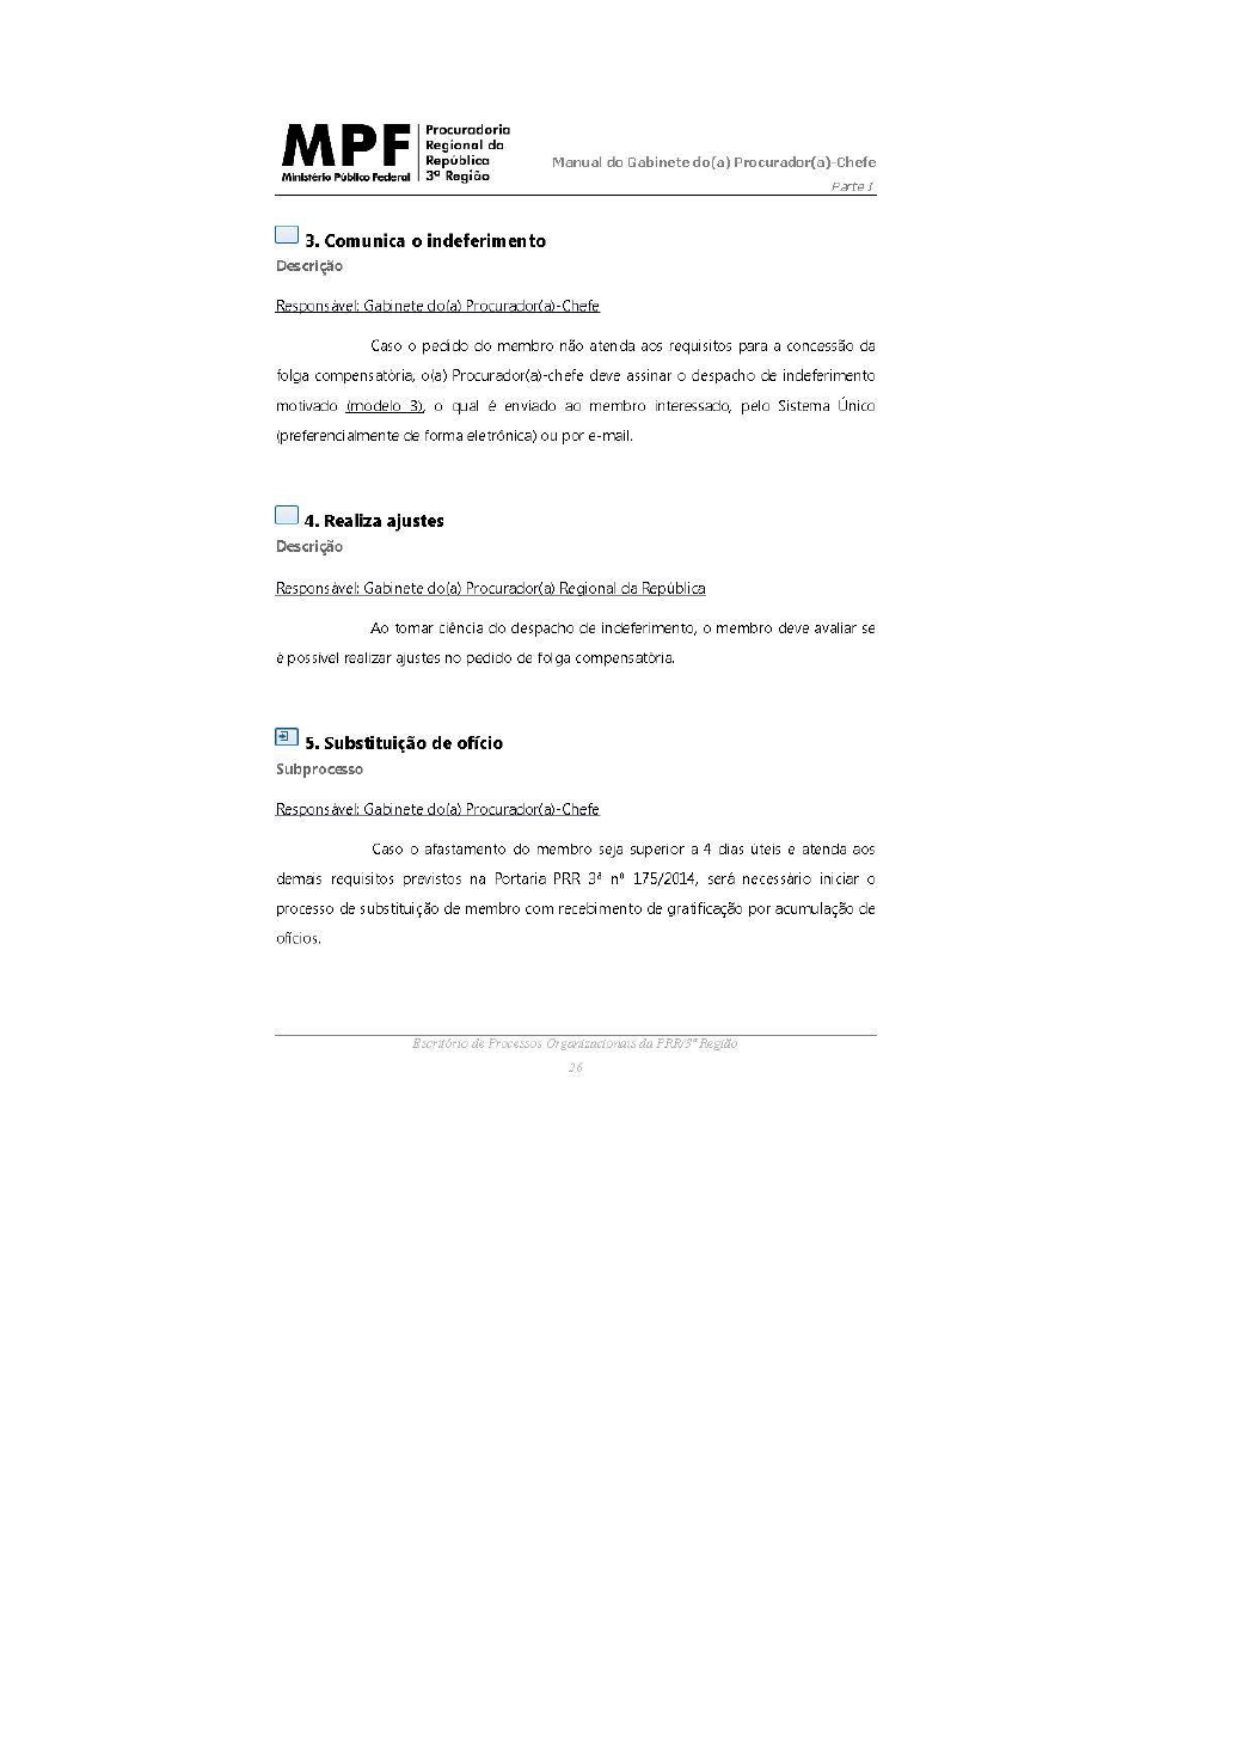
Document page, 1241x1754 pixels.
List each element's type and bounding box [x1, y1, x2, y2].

picture [116, 105, 1122, 1372]
